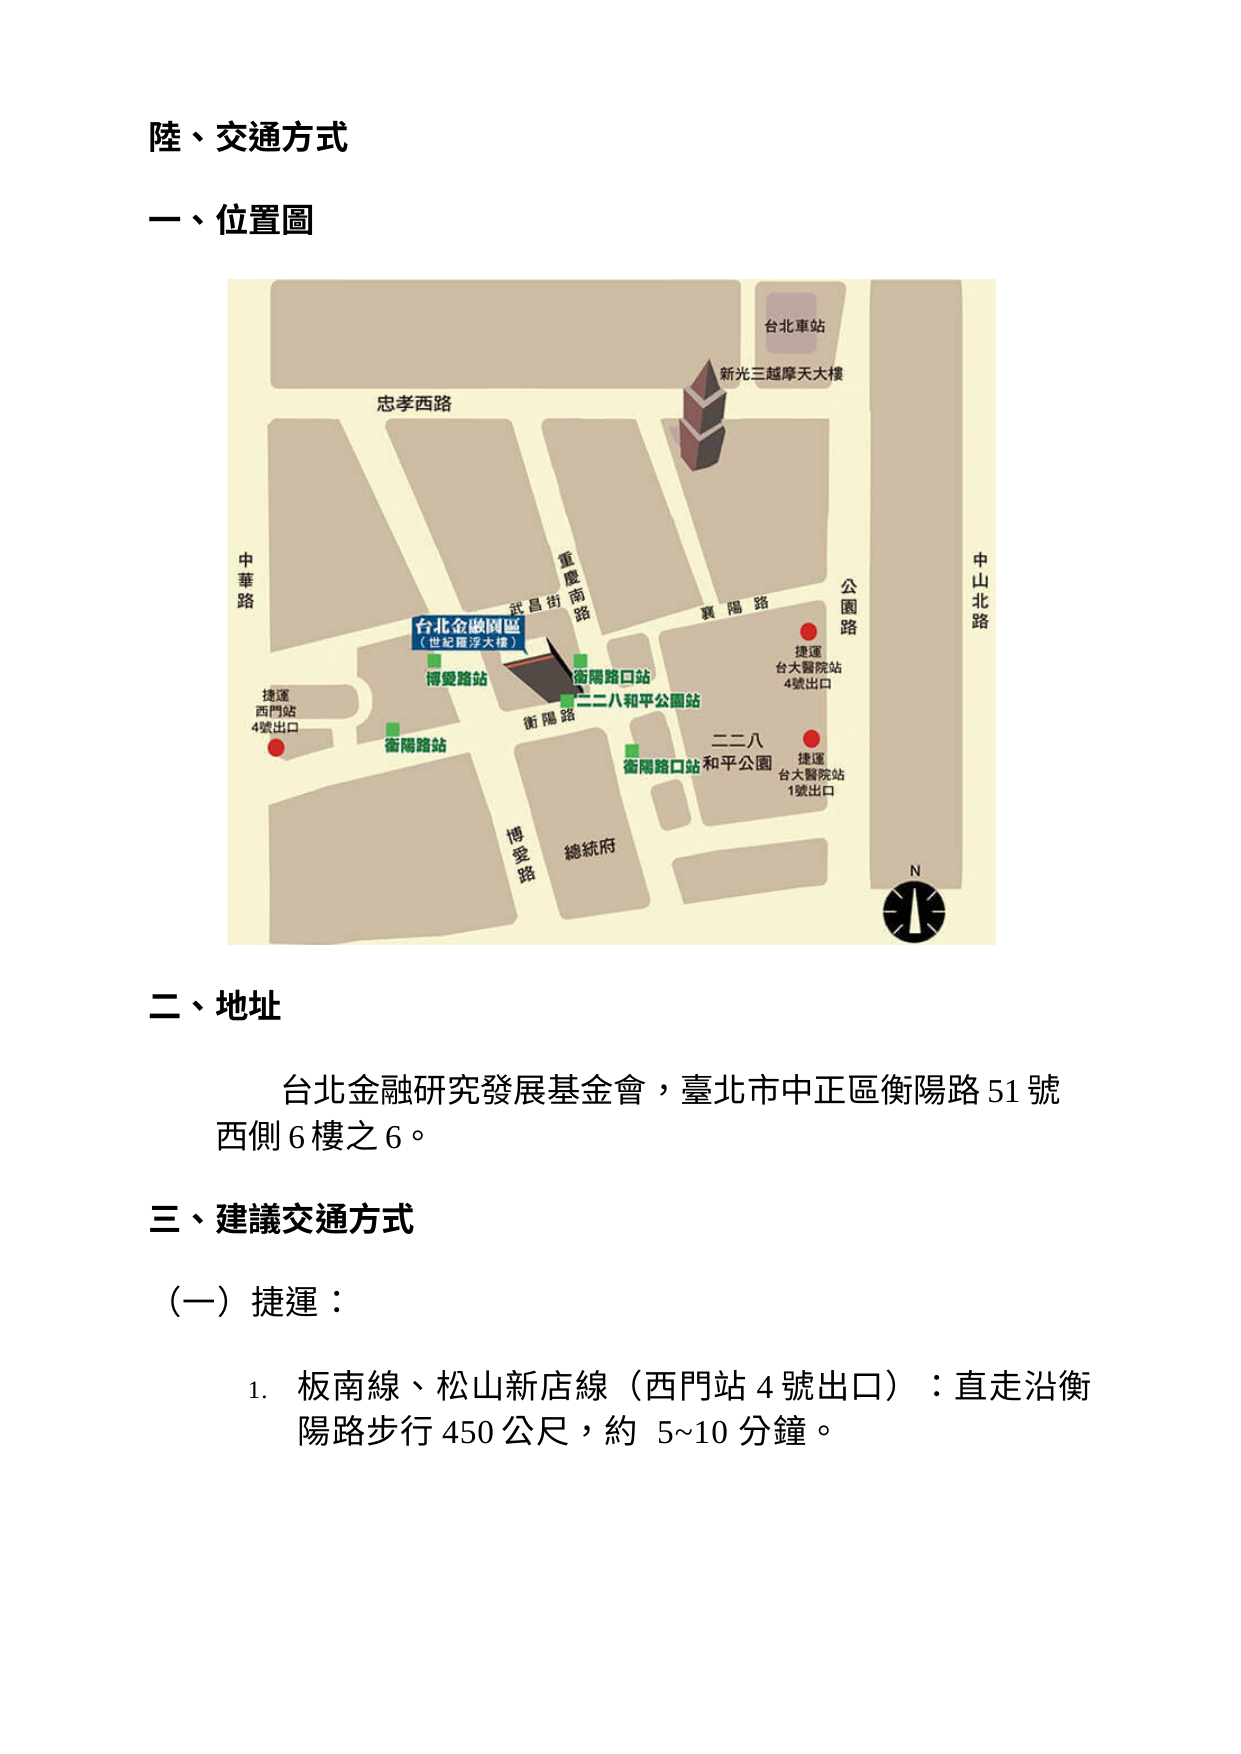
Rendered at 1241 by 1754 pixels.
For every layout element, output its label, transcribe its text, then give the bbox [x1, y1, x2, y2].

text 一、位置圖 [148, 196, 1093, 242]
table_header [136, 260, 1087, 963]
text 台北金融研究發展基金會，臺北市中正區衡陽路51號西側6樓之6。 [215, 1066, 1093, 1157]
list 板南線、松山新店線（西門站4號出口）：直走沿衡陽路步行450公尺，約 5~10 分鐘。 [248, 1361, 1093, 1453]
text 二、地址 [148, 982, 1093, 1028]
text （一）捷運： [148, 1278, 1093, 1324]
text 三、建議交通方式 [148, 1195, 1093, 1241]
text 陸、交通方式 [148, 112, 1093, 158]
